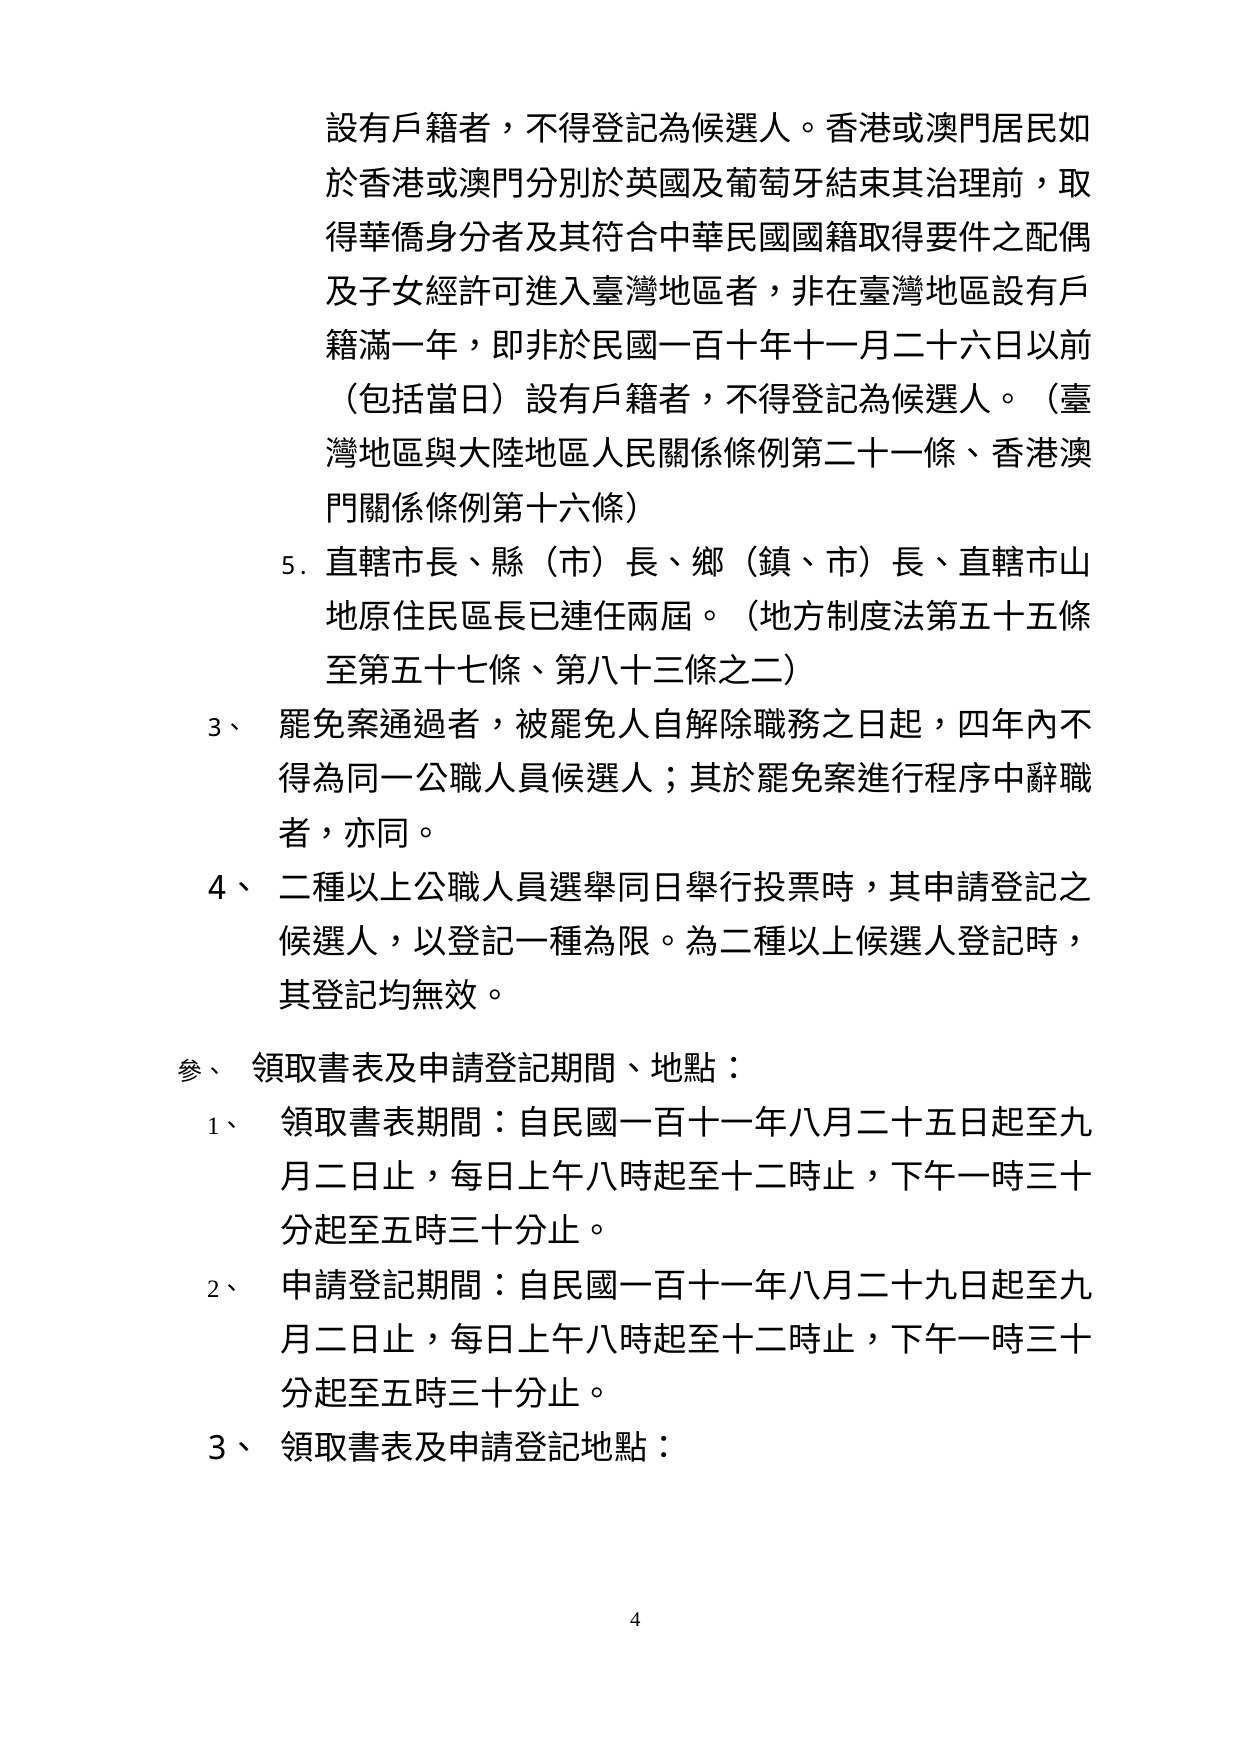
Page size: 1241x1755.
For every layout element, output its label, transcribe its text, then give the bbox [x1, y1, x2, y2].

list 直轄市長、縣（市）長、鄉（鎮、市）長、直轄市山地原住民區長已連任兩屆。（地方制度法第五十五條至第五十七條、第八十三條之二） [281, 531, 1093, 693]
list 罷免案通過者，被罷免人自解除職務之日起，四年內不得為同一公職人員候選人；其於罷免案進行程序中辭職者，亦同。 [207, 693, 1093, 856]
list 申請登記期間：自民國一百十一年八月二十九日起至九月二日止，每日上午八時起至十二時止，下午一時三十分起至五時三十分止。 [207, 1254, 1093, 1416]
list 領取書表及申請登記期間、地點： [177, 1037, 1093, 1091]
list 領取書表及申請登記地點： [207, 1416, 1093, 1470]
list 二種以上公職人員選舉同日舉行投票時，其申請登記之候選人，以登記一種為限。為二種以上候選人登記時，其登記均無效。 [207, 856, 1093, 1018]
list 設有戶籍者，不得登記為候選人。香港或澳門居民如於香港或澳門分別於英國及葡萄牙結束其治理前，取得華僑身分者及其符合中華民國國籍取得要件之配偶及子女經許可進入臺灣地區者，非在臺灣地區設有戶籍滿一年，即非於民國一百十年十一月二十六日以前（包括當日）設有戶籍者，不得登記為候選人。（臺灣地區與大陸地區人民關係條例第二十一條、香港澳門關係條例第十六條） [281, 97, 1093, 531]
list 領取書表期間：自民國一百十一年八月二十五日起至九月二日止，每日上午八時起至十二時止，下午一時三十分起至五時三十分止。 [207, 1091, 1093, 1254]
